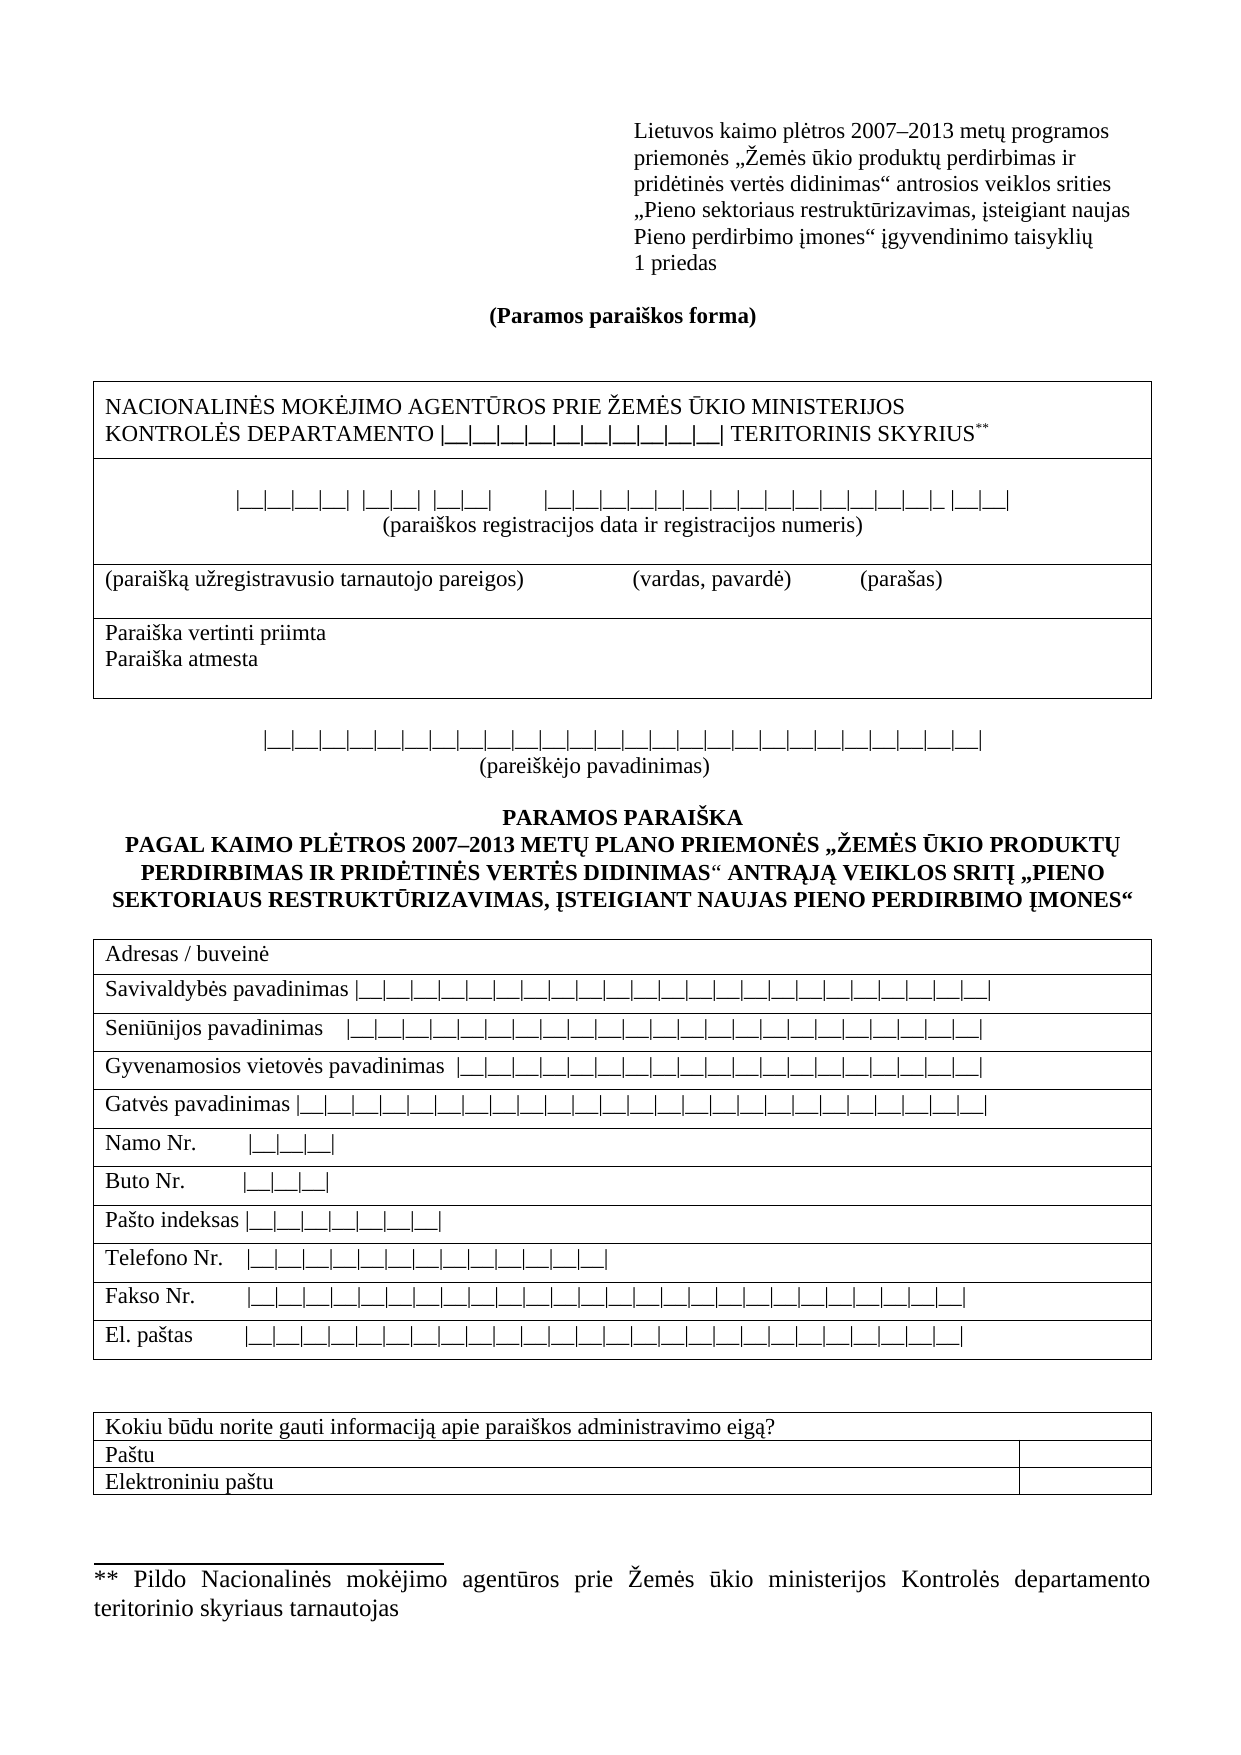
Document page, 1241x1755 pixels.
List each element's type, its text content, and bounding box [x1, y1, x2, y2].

table_cell [1020, 1441, 1151, 1467]
table_cell [1020, 1468, 1151, 1494]
table_cell |__|__|__|__| |__|__| |__|__| |__|__|__|__|__|__|__|__|__|__|__|__|__|__|_ |__|__| (paraiškos registracijos data ir registracijos numeris) [94, 459, 1151, 564]
text Lietuvos kaimo plėtros 2007–2013 metų programos priemonės „Žemės ūkio produktų perdirbimas ir pridėtinės vertės didinimas“ antrosios veiklos srities „Pieno sektoriaus restruktūrizavimas, įsteigiant naujas [634, 117, 1152, 223]
text Pieno perdirbimo įmones“ įgyvendinimo taisyklių [634, 223, 1152, 249]
table_cell El. paštas |__|__|__|__|__|__|__|__|__|__|__|__|__|__|__|__|__|__|__|__|__|__|__|__|__|__| [94, 1321, 1151, 1358]
table_cell Gatvės pavadinimas |__|__|__|__|__|__|__|__|__|__|__|__|__|__|__|__|__|__|__|__|__|__|__|__|__| [94, 1090, 1151, 1128]
table_cell Pašto indeksas |__|__|__|__|__|__|__| [94, 1206, 1151, 1243]
table_cell Namo Nr. |__|__|__| [94, 1129, 1151, 1166]
table_cell Paraiška vertinti priimta Paraiška atmesta [94, 619, 1151, 698]
table_cell Paštu [94, 1441, 1019, 1467]
table_cell Telefono Nr. |__|__|__|__|__|__|__|__|__|__|__|__|__| [94, 1244, 1151, 1282]
text |__|__|__|__|__|__|__|__|__|__|__|__|__|__|__|__|__|__|__|__|__|__|__|__|__|__| [94, 725, 1152, 752]
table_header Adresas / buveinė [94, 940, 1151, 974]
text (pareiškėjo pavadinimas) [37, 752, 1152, 778]
table_cell Seniūnijos pavadinimas |__|__|__|__|__|__|__|__|__|__|__|__|__|__|__|__|__|__|__|__|__|__|__| [94, 1014, 1151, 1051]
text pagal Kaimo plėtros 2007–2013 metų plano priemonĖs „ŽEMĖS ŪKIO PRODUKTŲ PERDIRBIMAS IR PRIDĖTINĖS VERTĖS DIDINIMAS“ ANTRĄJĄ VEIKLOS SRITĮ „PIENO SEKTORIAUS RESTRUKTŪRIZAVIMAS, ĮSTEIGIANT NAUJAS PIENO PERDIRBIMO ĮMONES“ [94, 831, 1152, 912]
table_header Kokiu būdu norite gauti informaciją apie paraiškos administravimo eigą? [94, 1413, 1151, 1439]
text 1 priedas [634, 249, 1152, 276]
table_header Nacionalinės mokėjimo agentŪros prie žemės ūkio ministerijos Kontrolės departamento |__|__|__|__|__|__|__|__|__|__| teritorinis skyrius [94, 382, 1151, 458]
table_cell Fakso Nr. |__|__|__|__|__|__|__|__|__|__|__|__|__|__|__|__|__|__|__|__|__|__|__|__|__|__| [94, 1283, 1151, 1320]
text PARAMOS ParaiškA [94, 804, 1152, 831]
table_cell Buto Nr. |__|__|__| [94, 1167, 1151, 1205]
text (Paramos paraiškos forma) [94, 302, 1152, 328]
table_cell Elektroniniu paštu [94, 1468, 1019, 1494]
table_cell Gyvenamosios vietovės pavadinimas |__|__|__|__|__|__|__|__|__|__|__|__|__|__|__|__|__|__|__| [94, 1052, 1151, 1089]
table_cell Savivaldybės pavadinimas |__|__|__|__|__|__|__|__|__|__|__|__|__|__|__|__|__|__|__|__|__|__|__| [94, 975, 1151, 1012]
table_cell (paraišką užregistravusio tarnautojo pareigos) (vardas, pavardė) (parašas) [94, 565, 1151, 618]
